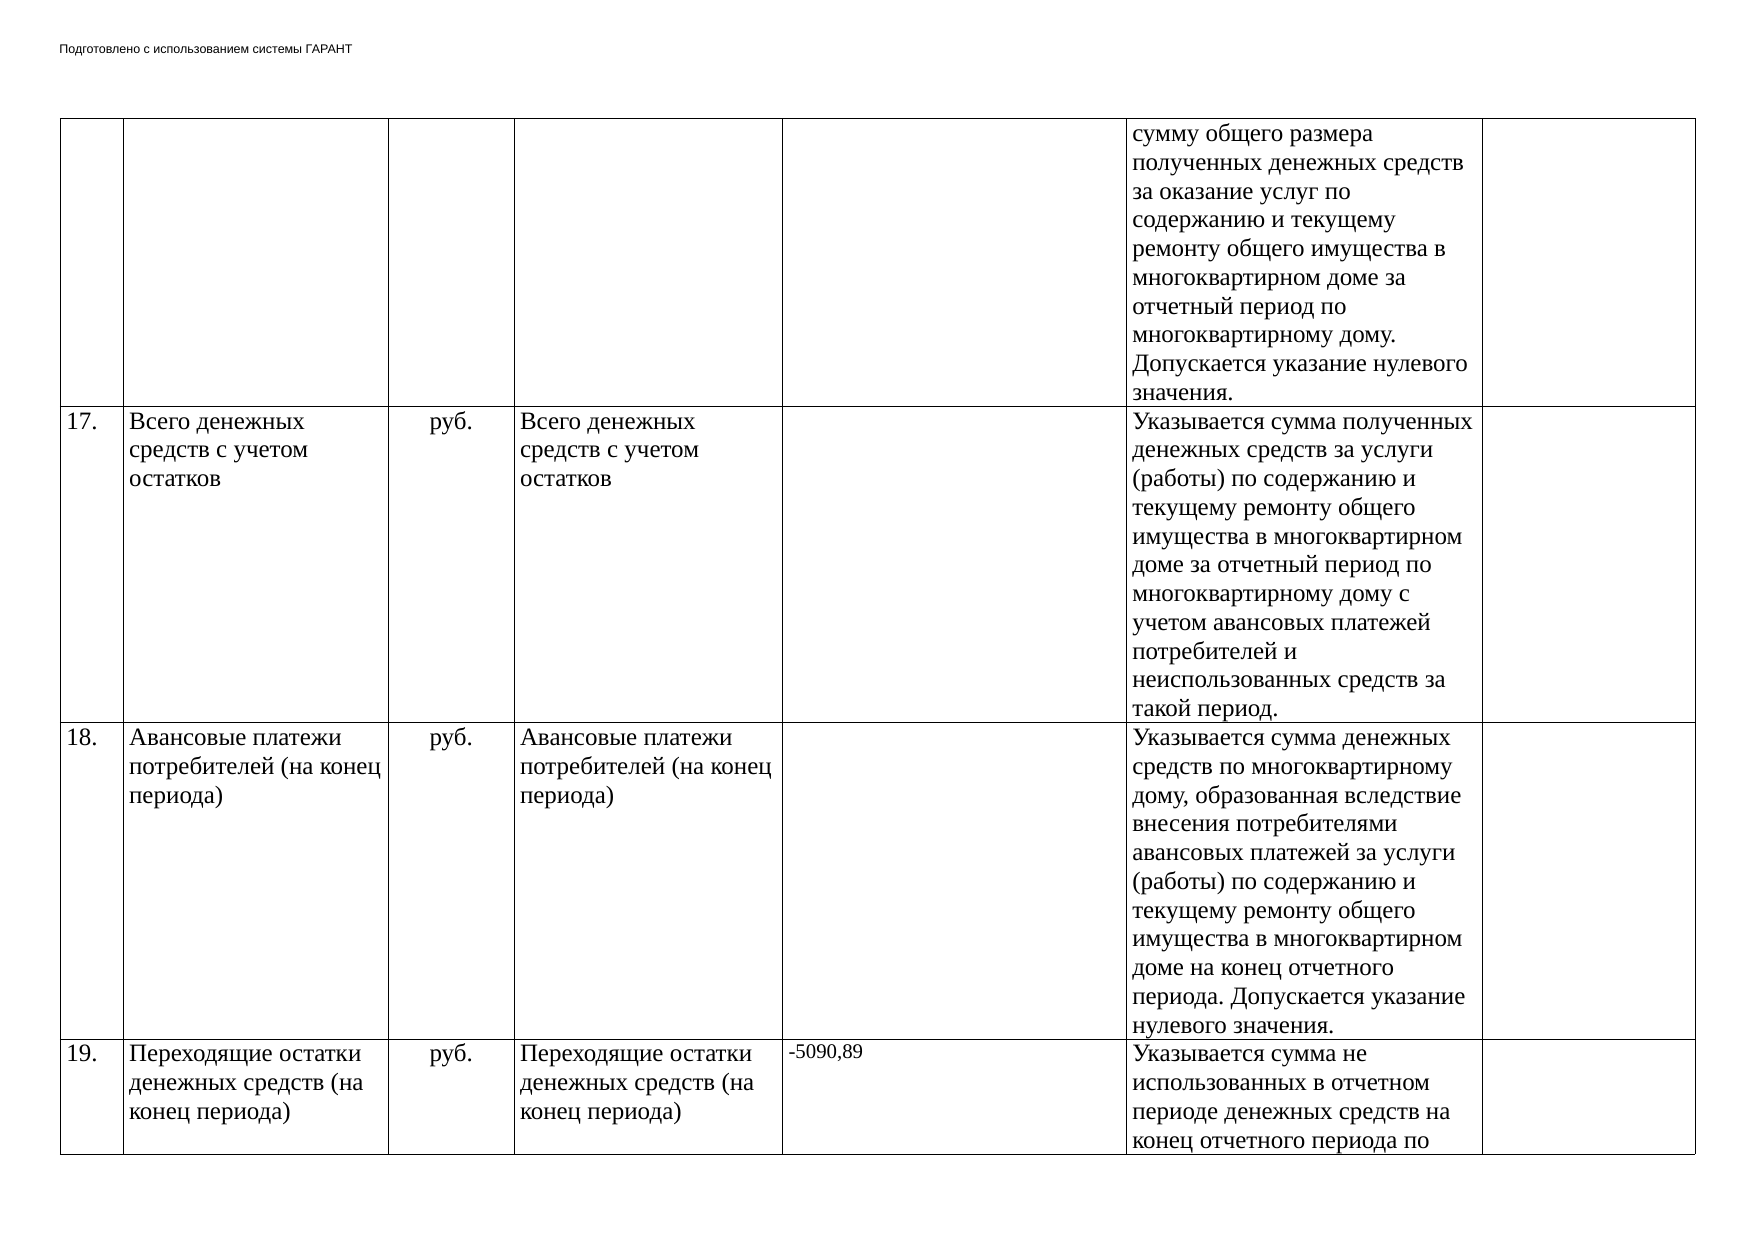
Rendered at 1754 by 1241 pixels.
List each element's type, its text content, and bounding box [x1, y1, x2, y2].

table_cell [783, 119, 1126, 406]
table_cell [124, 119, 388, 406]
table_cell [61, 119, 123, 406]
table_cell Авансовые платежи потребителей (на конец периода) [124, 723, 388, 1038]
table_cell [1483, 1040, 1695, 1153]
table_cell [1483, 119, 1695, 406]
table_cell Указывается сумма полученных денежных средств за услуги (работы) по содержанию и текущему ремонту общего имущества в многоквартирном доме за отчетный период по многоквартирному дому с учетом авансовых платежей потребителей и неиспользованных средств за такой период. [1127, 407, 1482, 722]
table_cell Указывается сумма денежных средств по многоквартирному дому, образованная вследствие внесения потребителями авансовых платежей за услуги (работы) по содержанию и текущему ремонту общего имущества в многоквартирном доме на конец отчетного периода. Допускается указание нулевого значения. [1127, 723, 1482, 1038]
table_cell сумму общего размера полученных денежных средств за оказание услуг по содержанию и текущему ремонту общего имущества в многоквартирном доме за отчетный период по многоквартирному дому. Допускается указание нулевого значения. [1127, 119, 1482, 406]
table_cell [1483, 723, 1695, 1038]
table_cell [783, 407, 1126, 722]
table_cell Переходящие остатки денежных средств (на конец периода) [124, 1040, 388, 1153]
table_cell руб. [389, 723, 514, 1038]
table_cell 17. [61, 407, 123, 722]
table_cell Авансовые платежи потребителей (на конец периода) [515, 723, 782, 1038]
table_cell [515, 119, 782, 406]
table_cell Всего денежных средств с учетом остатков [124, 407, 388, 722]
table_cell 19. [61, 1040, 123, 1153]
table_cell 18. [61, 723, 123, 1038]
table_cell Переходящие остатки денежных средств (на конец периода) [515, 1040, 782, 1153]
table_cell руб. [389, 1040, 514, 1153]
table_cell [783, 723, 1126, 1038]
table_cell -5090,89 [783, 1040, 1126, 1153]
table_cell [389, 119, 514, 406]
table_cell Указывается сумма не использованных в отчетном периоде денежных средств на конец отчетного периода по [1127, 1040, 1482, 1153]
table_cell [1483, 407, 1695, 722]
table_cell руб. [389, 407, 514, 722]
table_cell Всего денежных средств с учетом остатков [515, 407, 782, 722]
